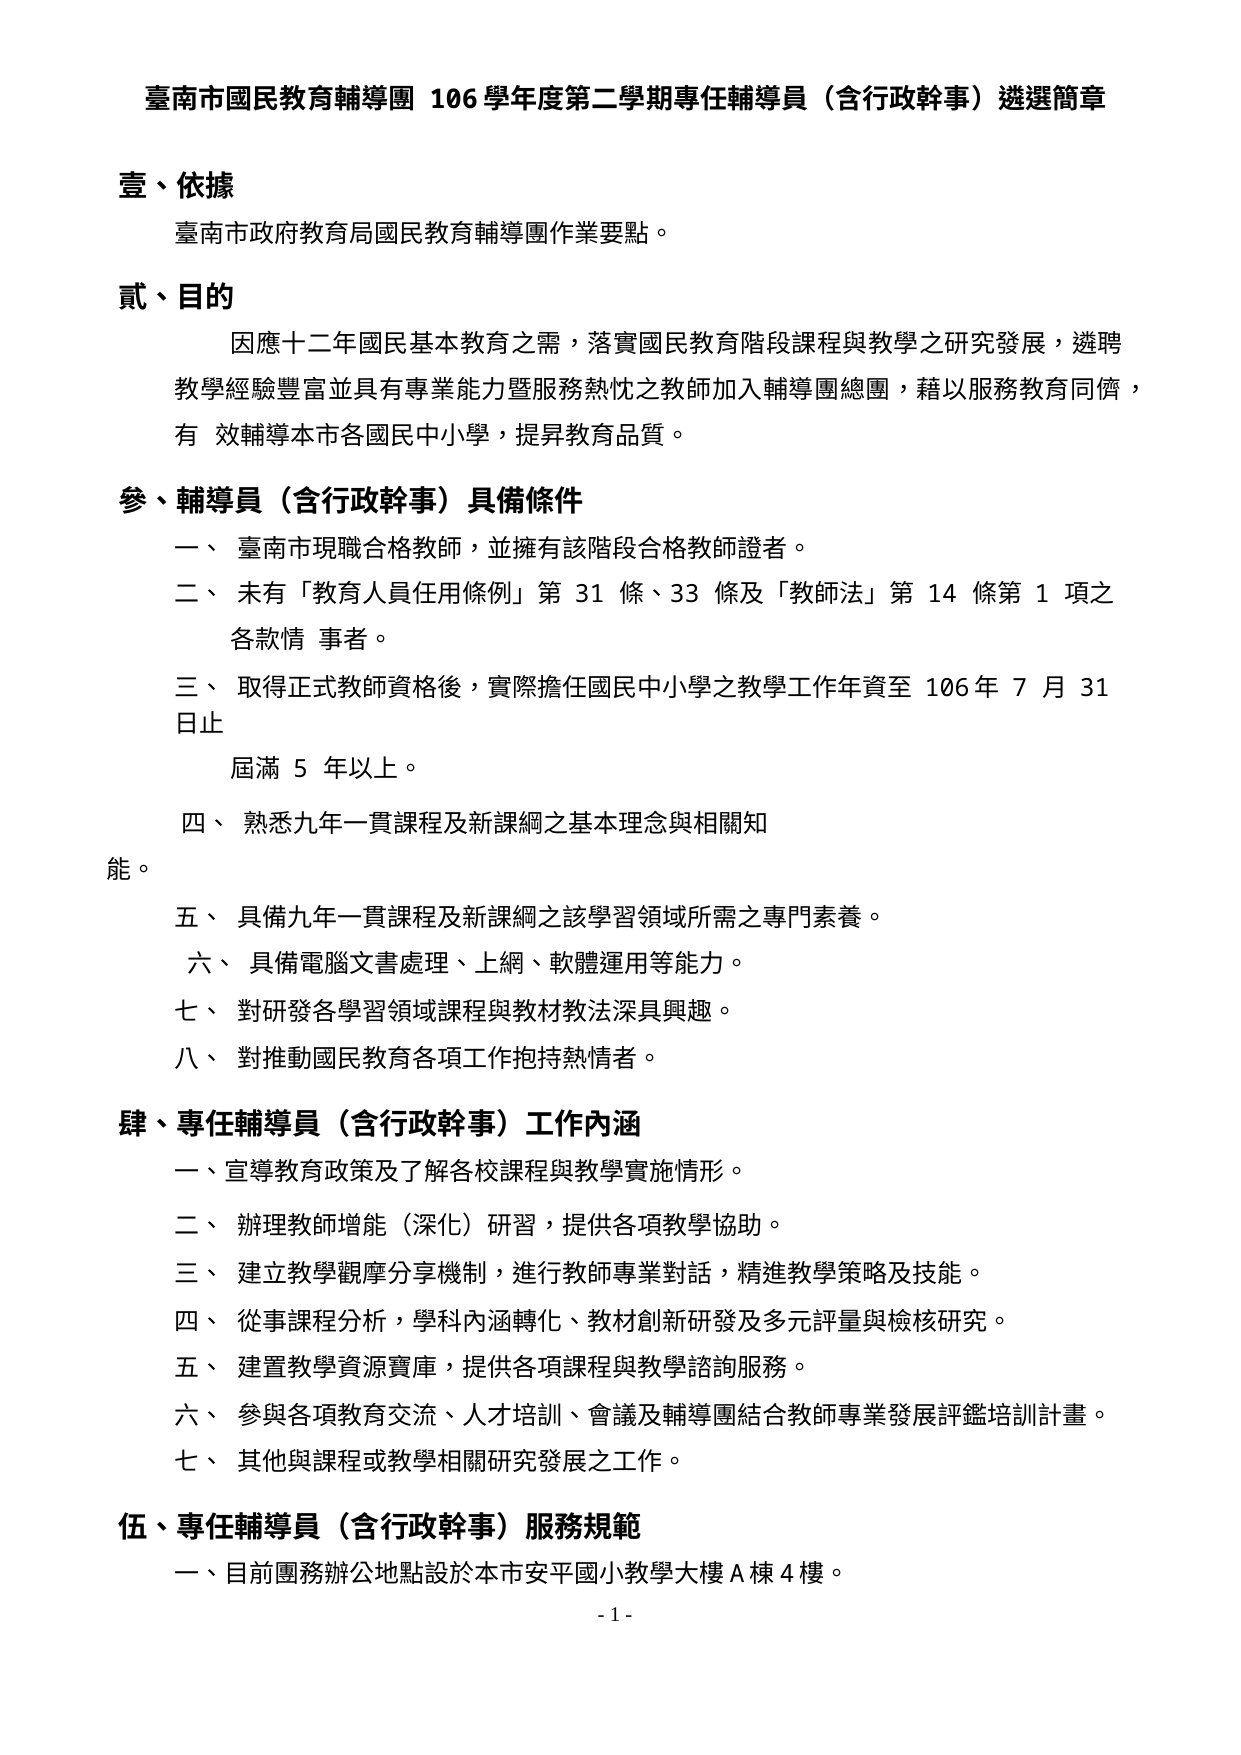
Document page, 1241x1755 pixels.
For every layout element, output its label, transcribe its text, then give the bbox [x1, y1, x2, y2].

text 四、 從事課程分析，學科內涵轉化、教材創新研發及多元評量與檢核研究。 五、 建置教學資源寶庫，提供各項課程與教學諮詢服務。 [174, 1301, 1029, 1383]
text 臺南市政府教育局國民教育輔導團作業要點。 [118, 213, 1134, 249]
subtitle 貳、目的 [118, 273, 1134, 316]
text 二、 未有「教育人員任用條例」第 31 條、33 條及「教師法」第 14 條第 1 項之各款情 事者。 [174, 573, 1134, 656]
text 六、 參與各項教育交流、人才培訓、會議及輔導團結合教師專業發展評鑑培訓計畫。 七、 其他與課程或教學相關研究發展之工作。 [174, 1395, 1129, 1477]
text 因應十二年國民基本教育之需，落實國民教育階段課程與教學之研究發展，遴聘 教學經驗豐富並具有專業能力暨服務熱忱之教師加入輔導團總團，藉以服務教育同儕，有 效輔導本市各國民中小學，提昇教育品質。 [174, 324, 1123, 452]
text 一、宣導教育政策及了解各校課程與教學實施情形。 [174, 1151, 1129, 1188]
text 一、 臺南市現職合格教師，並擁有該階段合格教師證者。 [174, 528, 1134, 564]
text 四、 熟悉九年一貫課程及新課綱之基本理念與相關知能。 [106, 803, 779, 886]
text 一、目前團務辦公地點設於本市安平國小教學大樓A棟4樓。 [174, 1554, 1134, 1590]
text 七、 對研發各學習領域課程與教材教法深具興趣。 [174, 991, 779, 1027]
text 二、 辦理教師增能（深化）研習，提供各項教學協助。 [174, 1205, 1129, 1241]
text 三、 建立教學觀摩分享機制，進行教師專業對話，精進教學策略及技能。 [174, 1253, 1029, 1289]
text 八、 對推動國民教育各項工作抱持熱情者。 [174, 1039, 779, 1075]
text 三、 取得正式教師資格後，實際擔任國民中小學之教學工作年資至 106年 7 月 31 日止 [174, 667, 1134, 740]
subtitle 參、輔導員（含行政幹事）具備條件 [118, 478, 1134, 520]
subtitle 臺南市國民教育輔導團 106學年度第二學期專任輔導員（含行政幹事）遴選簡章 [116, 75, 1134, 117]
subtitle 伍、專任輔導員（含行政幹事）服務規範 [118, 1503, 1134, 1546]
text 屆滿 5 年以上。 [174, 749, 779, 785]
subtitle 壹、依據 [118, 163, 1134, 205]
text 肆、專任輔導員（含行政幹事）工作內涵 [118, 1101, 1134, 1143]
text 五、 具備九年一貫課程及新課綱之該學習領域所需之專門素養。 六、 具備電腦文書處理、上網、軟體運用等能力。 [174, 897, 879, 979]
